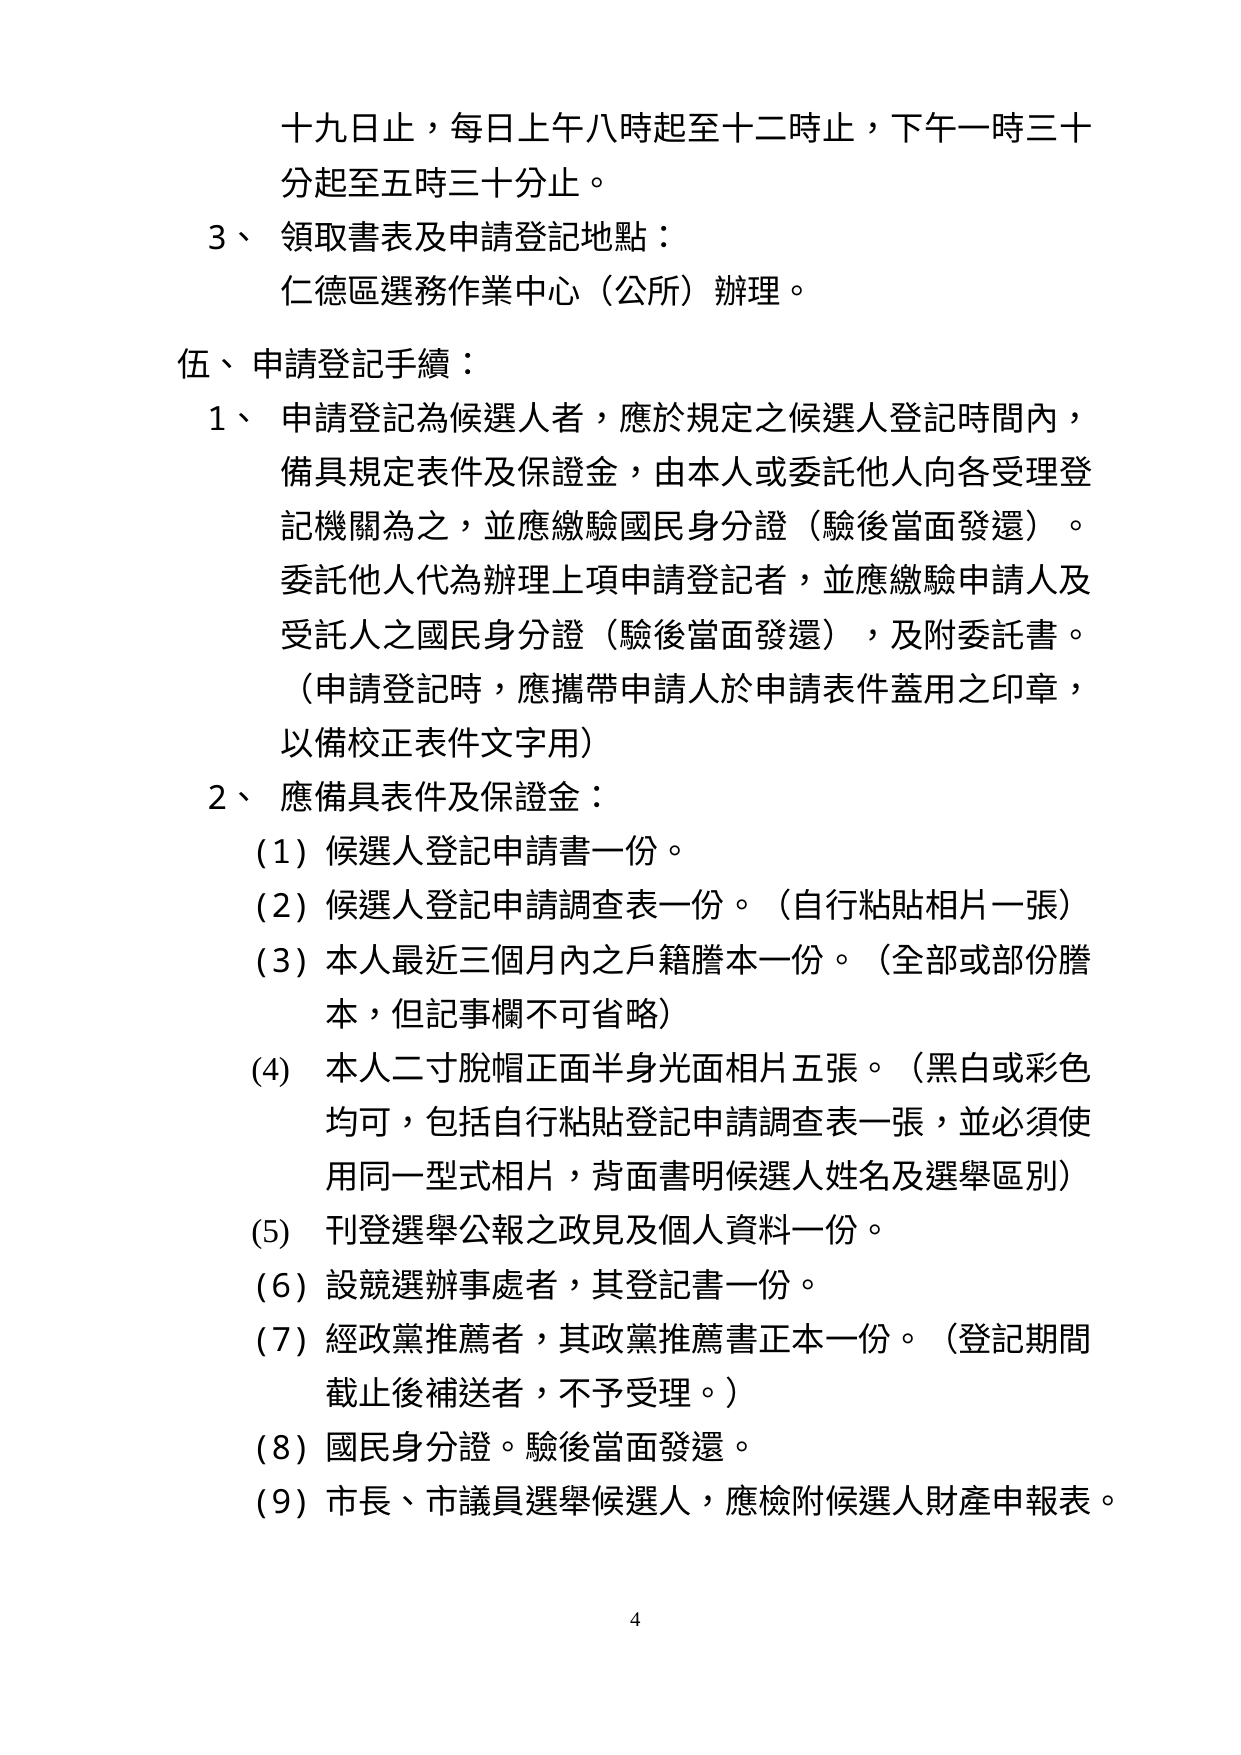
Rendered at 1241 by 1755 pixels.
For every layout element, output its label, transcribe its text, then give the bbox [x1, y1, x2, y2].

list 候選人登記申請調查表一份。（自行粘貼相片一張） [251, 874, 1093, 929]
list 本人二寸脫帽正面半身光面相片五張。（黑白或彩色均可，包括自行粘貼登記申請調查表一張，並必須使用同一型式相片，背面書明候選人姓名及選舉區別） [251, 1037, 1093, 1199]
list 應備具表件及保證金： [207, 766, 1093, 820]
list 國民身分證。驗後當面發還。 [251, 1416, 1093, 1470]
list 刊登選舉公報之政見及個人資料一份。 [251, 1199, 1093, 1254]
list 市長、市議員選舉候選人，應檢附候選人財產申報表。 [251, 1470, 1093, 1524]
list 十九日止，每日上午八時起至十二時止，下午一時三十分起至五時三十分止。 [207, 97, 1093, 206]
list 候選人登記申請書一份。 [251, 820, 1093, 874]
list 經政黨推薦者，其政黨推薦書正本一份。（登記期間截止後補送者，不予受理。） [251, 1308, 1093, 1416]
list 本人最近三個月內之戶籍謄本一份。（全部或部份謄本，但記事欄不可省略） [251, 929, 1093, 1037]
list 設競選辦事處者，其登記書一份。 [251, 1254, 1093, 1308]
text 仁德區選務作業中心（公所）辦理。 [281, 260, 1093, 314]
list 申請登記手續： [177, 333, 1093, 387]
list 領取書表及申請登記地點： [207, 206, 1093, 260]
list 申請登記為候選人者，應於規定之候選人登記時間內，備具規定表件及保證金，由本人或委託他人向各受理登記機關為之，並應繳驗國民身分證（驗後當面發還）。委託他人代為辦理上項申請登記者，並應繳驗申請人及受託人之國民身分證（驗後當面發還），及附委託書。（申請登記時，應攜帶申請人於申請表件蓋用之印章，以備校正表件文字用） [207, 387, 1093, 766]
